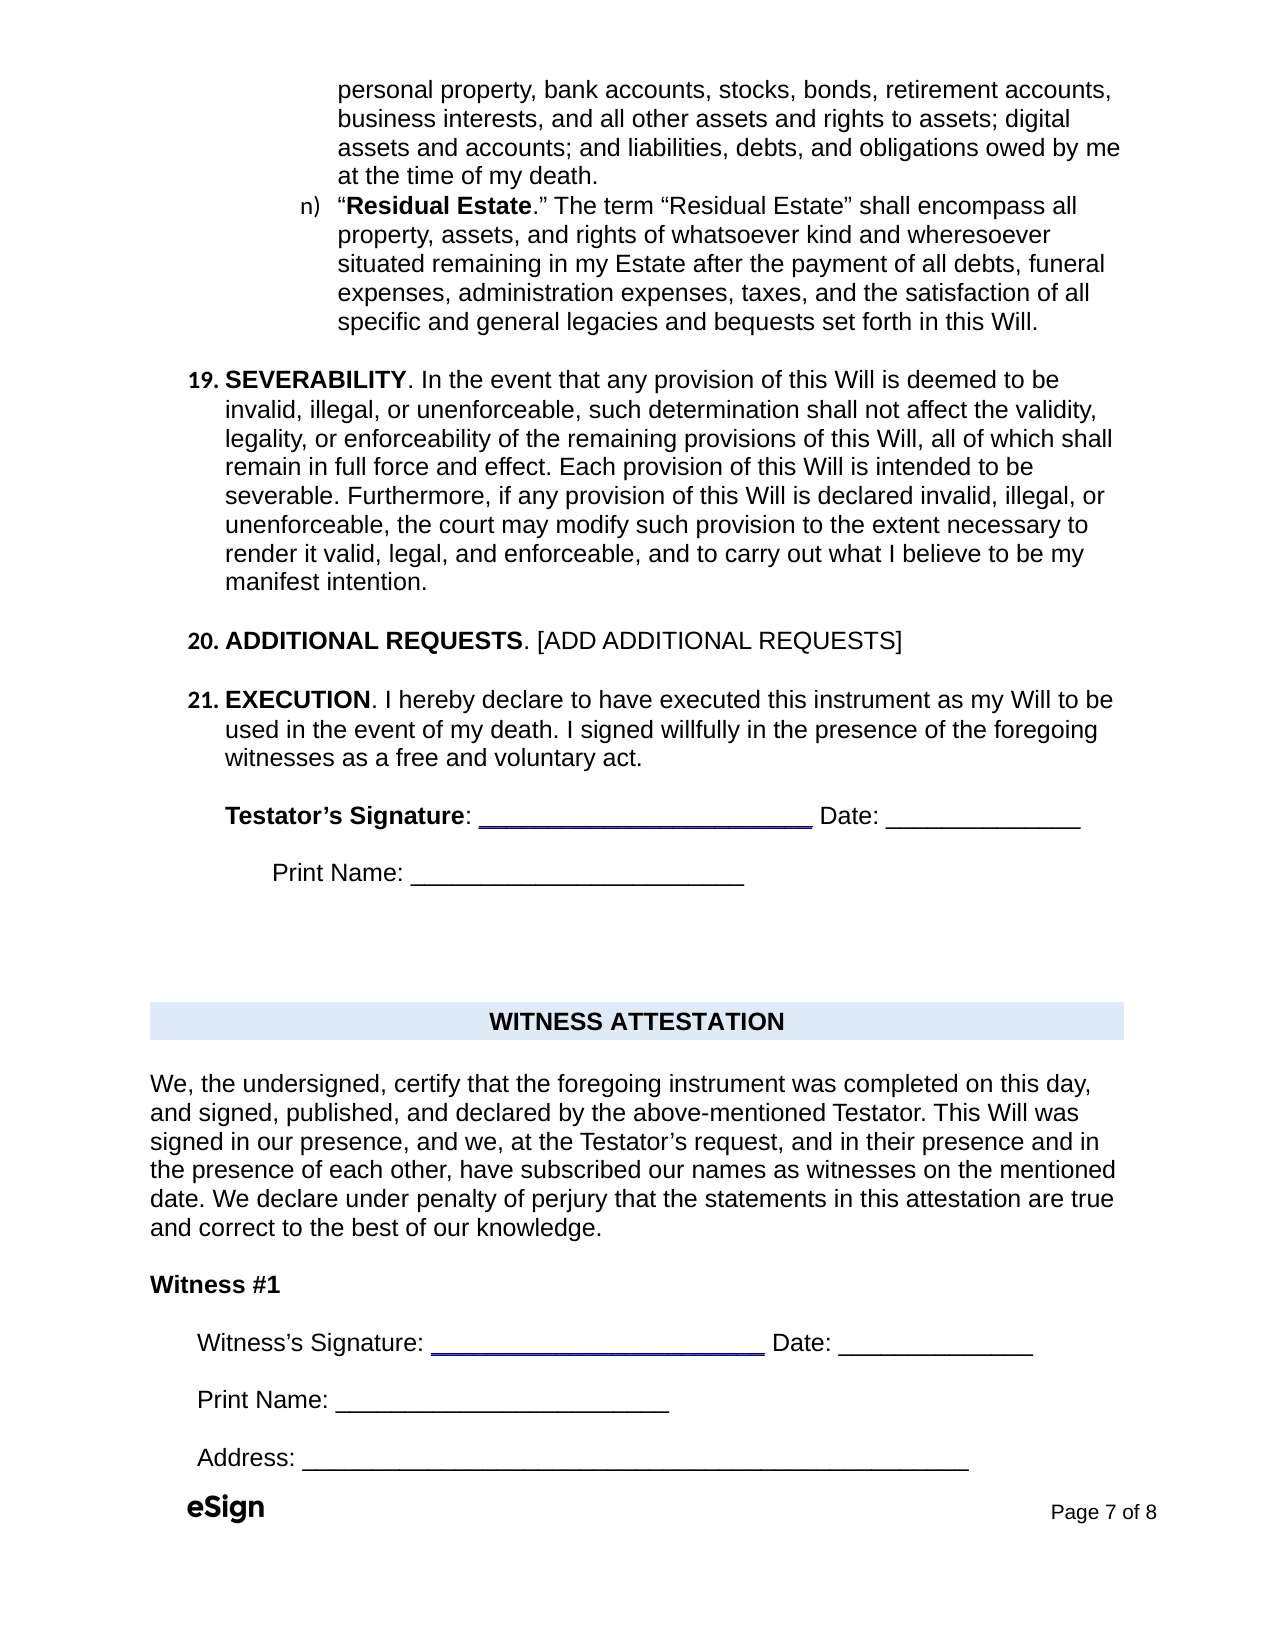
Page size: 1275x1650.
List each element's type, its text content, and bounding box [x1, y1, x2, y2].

list ADDITIONAL REQUESTS. [ADD ADDITIONAL REQUESTS] [187, 625, 1125, 655]
text We, the undersigned, certify that the foregoing instrument was completed on this day, and signed, published, and declared by the above-mentioned Testator. This Will was signed in our presence, and we, at the Testator’s request, and in their presence and in the presence of each other, have subscribed our names as witnesses on the mentioned date. We declare under penalty of perjury that the statements in this attestation are true and correct to the best of our knowledge. [150, 1069, 1125, 1242]
list personal property, bank accounts, stocks, bonds, retirement accounts, business interests, and all other assets and rights to assets; digital assets and accounts; and liabilities, debts, and obligations owed by me at the time of my death. [300, 75, 1125, 190]
text Address: ________________________________________________ [197, 1414, 1125, 1472]
text Witness #1 [150, 1270, 1125, 1299]
table_header WITNESS ATTESTATION [150, 1002, 1124, 1040]
list EXECUTION. I hereby declare to have executed this instrument as my Will to be used in the event of my death. I signed willfully in the presence of the foregoing witnesses as a free and voluntary act. [187, 684, 1125, 772]
text Witness’s Signature: ________________________ Date: ______________ [197, 1328, 1125, 1357]
text Print Name: ________________________ [197, 1357, 1125, 1414]
list “Residual Estate.” The term “Residual Estate” shall encompass all property, assets, and rights of whatsoever kind and wheresoever situated remaining in my Estate after the payment of all debts, funeral expenses, administration expenses, taxes, and the satisfaction of all specific and general legacies and bequests set forth in this Will. [300, 190, 1125, 336]
text Print Name: ________________________ [197, 858, 1125, 887]
text Testator’s Signature: ________________________ Date: ______________ [150, 801, 1125, 829]
list SEVERABILITY. In the event that any provision of this Will is deemed to be invalid, illegal, or unenforceable, such determination shall not affect the validity, legality, or enforceability of the remaining provisions of this Will, all of which shall remain in full force and effect. Each provision of this Will is intended to be severable. Furthermore, if any provision of this Will is declared invalid, illegal, or unenforceable, the court may modify such provision to the extent necessary to render it valid, legal, and enforceable, and to carry out what I believe to be my manifest intention. [187, 364, 1125, 596]
